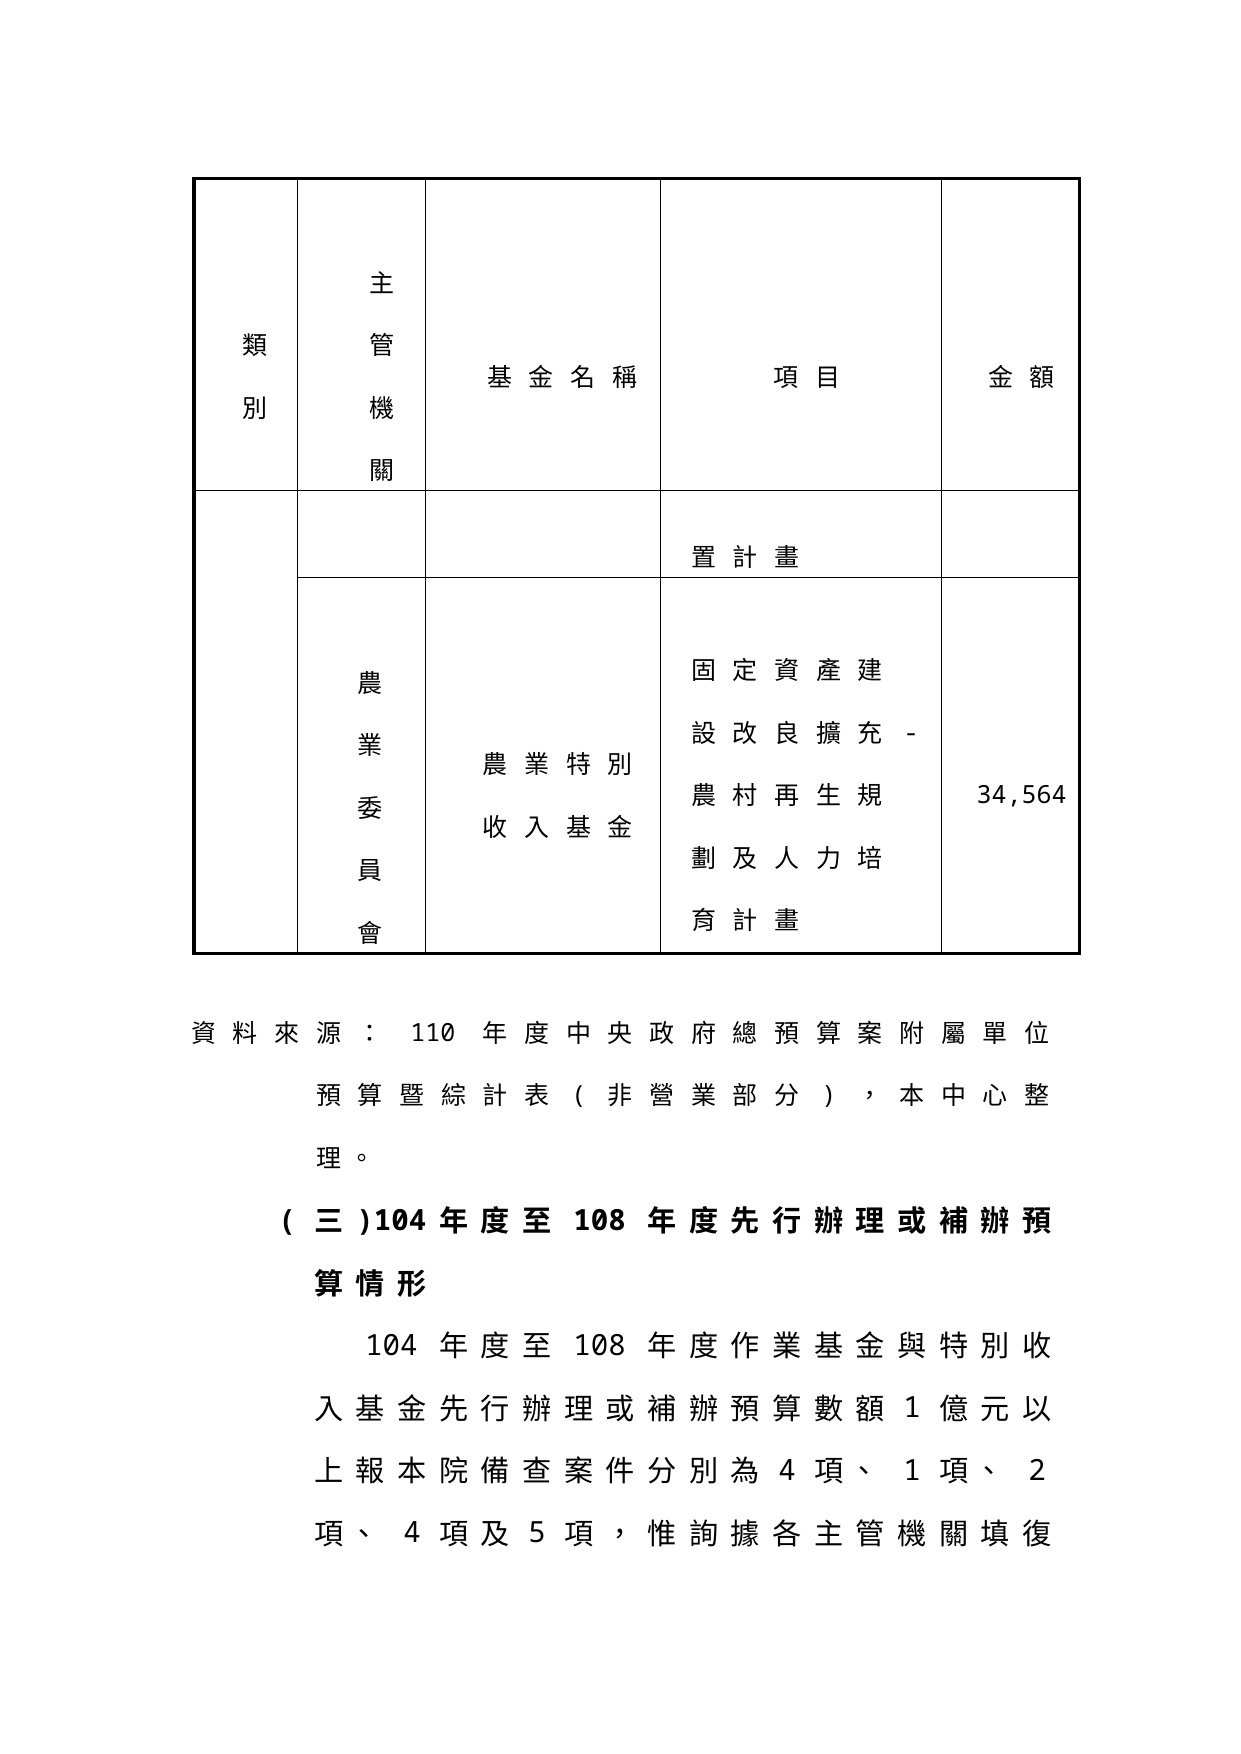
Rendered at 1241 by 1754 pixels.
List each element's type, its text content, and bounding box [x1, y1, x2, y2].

table_cell 農業委員會 [298, 578, 425, 952]
table_cell 固定資產建設改良擴充-農村再生規劃及人力培育計畫 [661, 578, 941, 952]
table_header 類別 [196, 180, 297, 490]
table_cell [196, 491, 297, 952]
table_cell [298, 491, 425, 577]
text (三)104年度至108年度先行辦理或補辦預算情形 [242, 1177, 1058, 1302]
table_cell 34,564 [942, 578, 1078, 952]
table_cell [426, 491, 660, 577]
table_cell 置計畫 [661, 491, 941, 577]
table_header 金額 [942, 180, 1078, 490]
table_header 基金名稱 [426, 180, 660, 490]
table_header 主管機關 [298, 180, 425, 490]
table_cell [942, 491, 1078, 577]
table_cell 農業特別收入基金 [426, 578, 660, 952]
table_header 項目 [661, 180, 941, 490]
text 104年度至108年度作業基金與特別收入基金先行辦理或補辦預算數額1億元以上報本院備查案件分別為4項、1項、2項、4項及5項，惟詢據各主管機關填復之1千萬元以上項目分別為8項、19項、26項、17項及24項(詳表2)，是以，各基金先行辦理項目1千萬元以上仍為數不少，而報本院備查者僅為1億元以上項目。 [271, 1302, 1058, 1552]
text 資料來源：110年度中央政府總預算案附屬單位預算暨綜計表(非營業部分)，本中心整理。 [183, 990, 1058, 1177]
